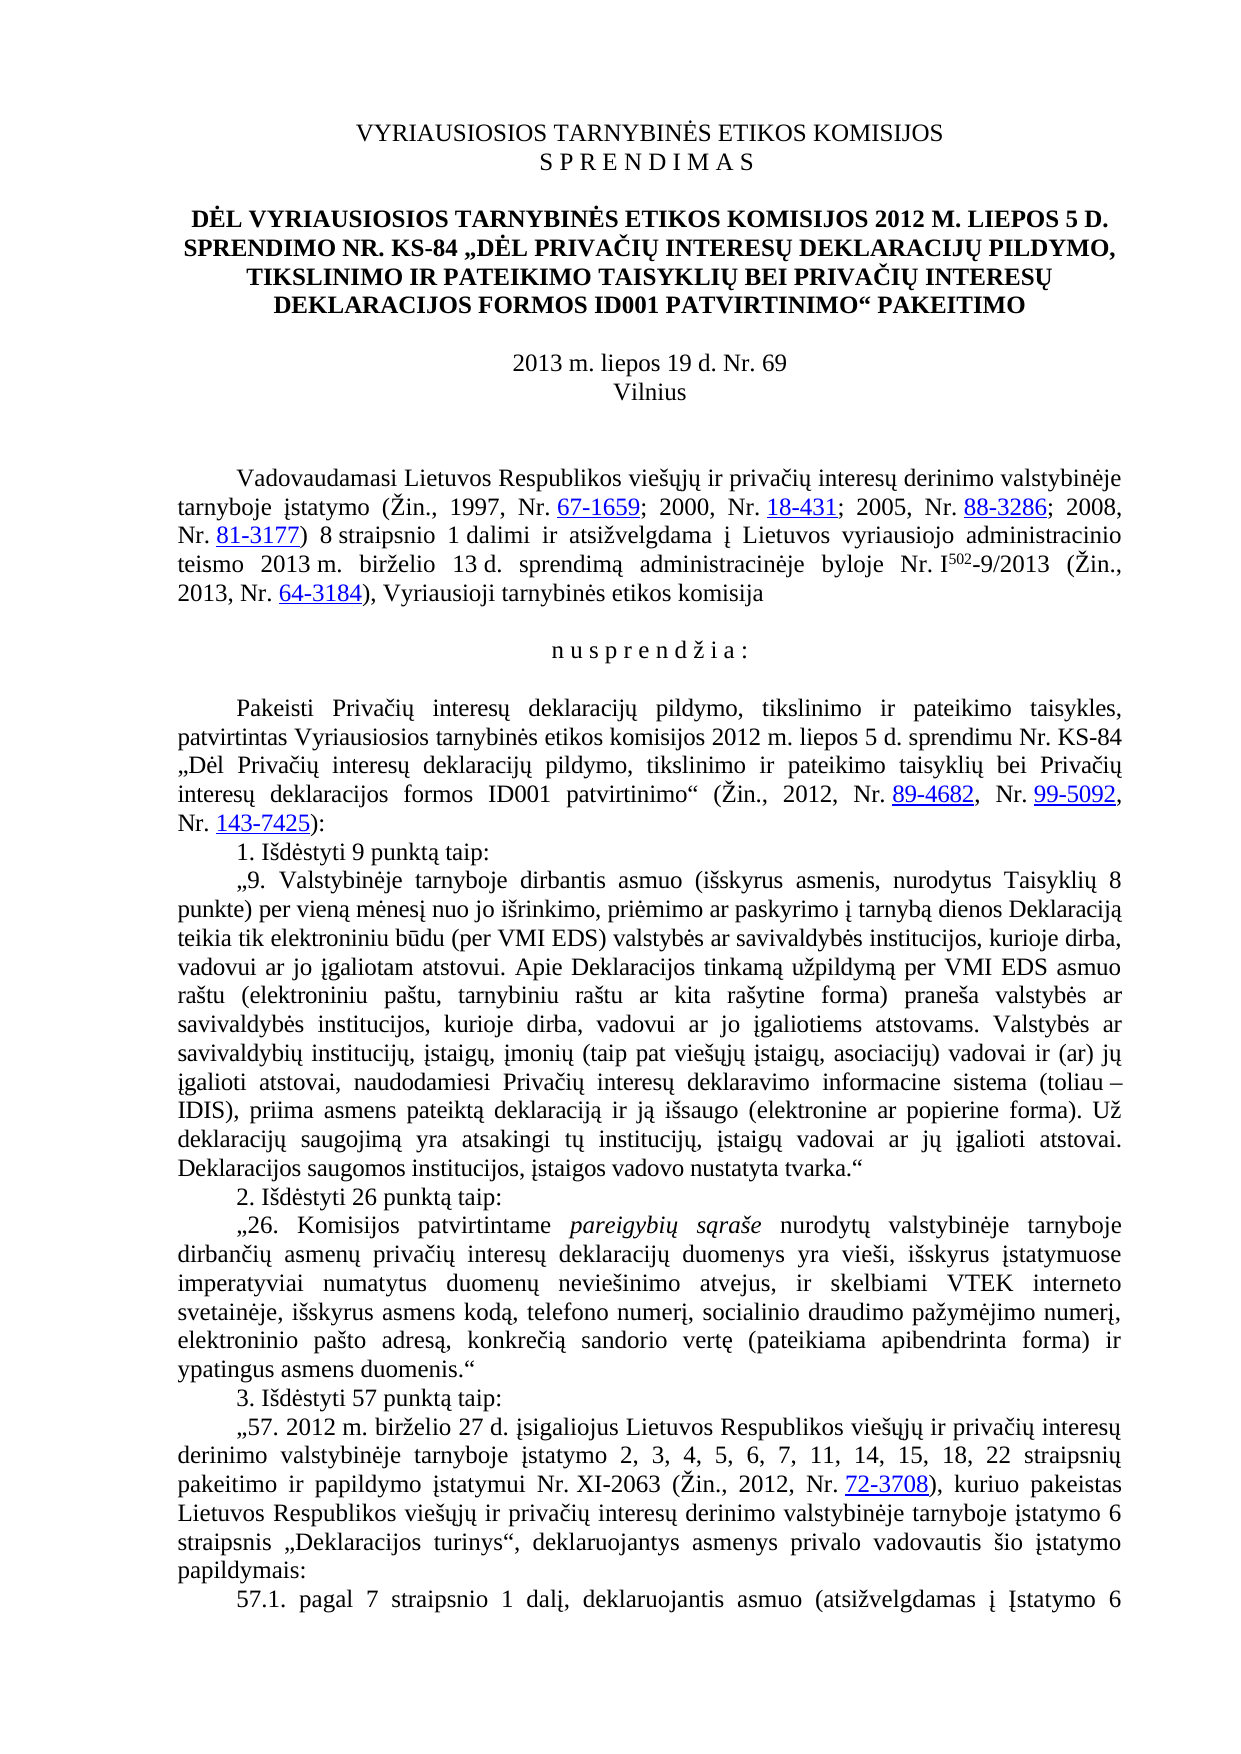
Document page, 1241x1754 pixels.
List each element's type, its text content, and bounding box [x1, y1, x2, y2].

text 2. Išdėstyti 26 punktą taip: [177, 1182, 1122, 1211]
text n u s p r e n d ž i a : [177, 636, 1122, 664]
text „57. 2012 m. birželio 27 d. įsigaliojus Lietuvos Respublikos viešųjų ir privačių interesų derinimo valstybinėje tarnyboje įstatymo 2, 3, 4, 5, 6, 7, 11, 14, 15, 18, 22 straipsnių pakeitimo ir papildymo įstatymui Nr. XI-2063 (Žin., 2012, Nr. 72-3708), kuriuo pakeistas Lietuvos Respublikos viešųjų ir privačių interesų derinimo valstybinėje tarnyboje įstatymo 6 straipsnis „Deklaracijos turinys“, deklaruojantys asmenys privalo vadovautis šio įstatymo papildymais: [177, 1412, 1122, 1584]
text S P R E N D I M A S [177, 147, 1122, 176]
text 3. Išdėstyti 57 punktą taip: [177, 1383, 1122, 1412]
text 1. Išdėstyti 9 punktą taip: [177, 837, 1122, 866]
text 57.1. pagal 7 straipsnio 1 dalį, deklaruojantis asmuo (atsižvelgdamas į Įstatymo 6 [177, 1584, 1122, 1613]
text „9. Valstybinėje tarnyboje dirbantis asmuo (išskyrus asmenis, nurodytus Taisyklių 8 punkte) per vieną mėnesį nuo jo išrinkimo, priėmimo ar paskyrimo į tarnybą dienos Deklaraciją teikia tik elektroniniu būdu (per VMI EDS) valstybės ar savivaldybės institucijos, kurioje dirba, vadovui ar jo įgaliotam atstovui. Apie Deklaracijos tinkamą užpildymą per VMI EDS asmuo raštu (elektroniniu paštu, tarnybiniu raštu ar kita rašytine forma) praneša valstybės ar savivaldybės institucijos, kurioje dirba, vadovui ar jo įgaliotiems atstovams. Valstybės ar savivaldybių institucijų, įstaigų, įmonių (taip pat viešųjų įstaigų, asociacijų) vadovai ir (ar) jų įgalioti atstovai, naudodamiesi Privačių interesų deklaravimo informacine sistema (toliau – IDIS), priima asmens pateiktą deklaraciją ir ją išsaugo (elektronine ar popierine forma). Už deklaracijų saugojimą yra atsakingi tų institucijų, įstaigų vadovai ar jų įgalioti atstovai. Deklaracijos saugomos institucijos, įstaigos vadovo nustatyta tvarka.“ [177, 866, 1122, 1182]
text 2013 m. liepos 19 d. Nr. 69 [177, 348, 1122, 377]
text Pakeisti Privačių interesų deklaracijų pildymo, tikslinimo ir pateikimo taisykles, patvirtintas Vyriausiosios tarnybinės etikos komisijos 2012 m. liepos 5 d. sprendimu Nr. KS-84 „Dėl Privačių interesų deklaracijų pildymo, tikslinimo ir pateikimo taisyklių bei Privačių interesų deklaracijos formos ID001 patvirtinimo“ (Žin., 2012, Nr. 89-4682, Nr. 99-5092, Nr. 143-7425): [177, 693, 1122, 837]
text DĖL VYRIAUSIOSIOS TARNYBINĖS ETIKOS KOMISIJOS 2012 m. LIEPOS 5 d. SPRENDIMO Nr. KS-84 „DĖL PRIVAČIŲ INTERESŲ DEKLARACIJŲ PILDYMO, TIKSLINIMO IR PATEIKIMO TAISYKLIŲ BEI PRIVAČIŲ INTERESŲ DEKLARACIJOS FORMOS ID001 PATVIRTINIMO“ PAKEITIMO [177, 204, 1122, 319]
text „26. Komisijos patvirtintame pareigybių sąraše nurodytų valstybinėje tarnyboje dirbančių asmenų privačių interesų deklaracijų duomenys yra vieši, išskyrus įstatymuose imperatyviai numatytus duomenų neviešinimo atvejus, ir skelbiami VTEK interneto svetainėje, išskyrus asmens kodą, telefono numerį, socialinio draudimo pažymėjimo numerį, elektroninio pašto adresą, konkrečią sandorio vertę (pateikiama apibendrinta forma) ir ypatingus asmens duomenis.“ [177, 1211, 1122, 1383]
text Vilnius [177, 377, 1122, 406]
text Vadovaudamasi Lietuvos Respublikos viešųjų ir privačių interesų derinimo valstybinėje tarnyboje įstatymo (Žin., 1997, Nr. 67-1659; 2000, Nr. 18-431; 2005, Nr. 88-3286; 2008, Nr. 81-3177) 8 straipsnio 1 dalimi ir atsižvelgdama į Lietuvos vyriausiojo administracinio teismo 2013 m. birželio 13 d. sprendimą administracinėje byloje Nr. I502-9/2013 (Žin., 2013, Nr. 64-3184), Vyriausioji tarnybinės etikos komisija [177, 463, 1122, 607]
text VYRIAUSIOSIOS TARNYBINĖS ETIKOS KOMISIJOS [177, 118, 1122, 147]
